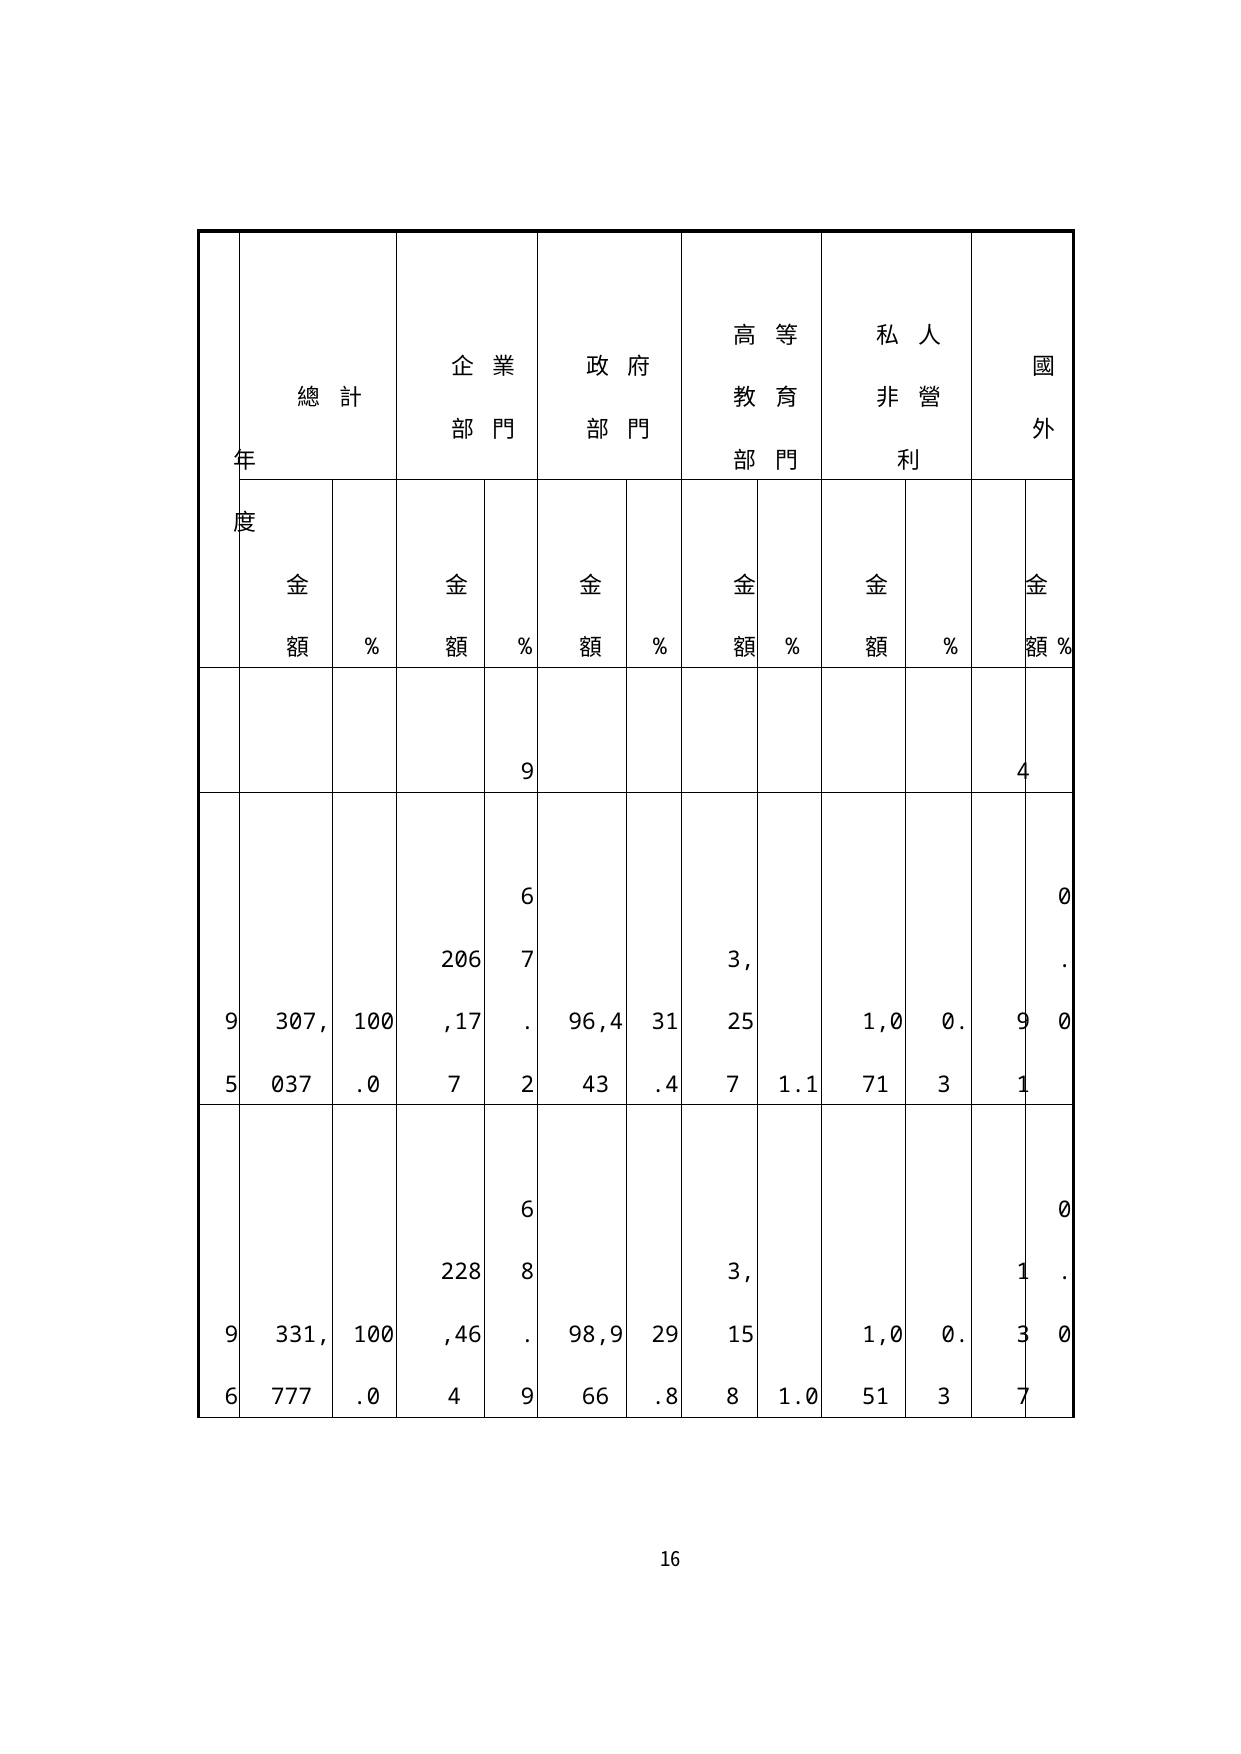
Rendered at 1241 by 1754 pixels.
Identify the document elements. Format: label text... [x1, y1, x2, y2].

table_cell [397, 668, 484, 792]
table_cell [906, 668, 971, 792]
table_header 總計 [240, 233, 396, 479]
table_cell 137 [972, 1105, 1025, 1417]
table_cell [682, 668, 757, 792]
table_cell 331,777 [240, 1105, 332, 1417]
table_cell 206,177 [397, 793, 484, 1104]
table_cell 96,443 [538, 793, 626, 1104]
table_header 企業部門 [397, 233, 537, 479]
table_header 國外 [972, 233, 1072, 479]
table_cell 1.1 [758, 793, 821, 1104]
table_cell % [906, 480, 971, 667]
table_cell [240, 668, 332, 792]
table_cell 金額 [972, 480, 1025, 667]
table_cell 91 [972, 793, 1025, 1104]
table_cell 3,158 [682, 1105, 757, 1417]
table_cell 金額 [682, 480, 757, 667]
table_cell 金額 [240, 480, 332, 667]
table_cell [822, 668, 905, 792]
table_cell [538, 668, 626, 792]
table_cell 0.1 [1026, 668, 1072, 792]
table_cell 96 [200, 1105, 239, 1417]
table_cell 67.2 [485, 793, 537, 1104]
table_cell 1.0 [758, 1105, 821, 1417]
table_cell 0.0 [1026, 793, 1072, 1104]
table_cell 3,257 [682, 793, 757, 1104]
table_cell 95 [200, 793, 239, 1104]
table_header 年度 [200, 233, 239, 667]
table_header 政府部門 [538, 233, 681, 479]
table_header 私人非營利 [822, 233, 971, 479]
table_cell % [1026, 480, 1072, 667]
table_cell 金額 [397, 480, 484, 667]
table_cell [333, 668, 396, 792]
table_cell 144 [972, 668, 1025, 792]
table_cell % [627, 480, 681, 667]
table_cell 100.0 [333, 1105, 396, 1417]
table_cell 100.0 [333, 793, 396, 1104]
table_cell 68.9 [485, 1105, 537, 1417]
table_cell [627, 668, 681, 792]
table_cell % [333, 480, 396, 667]
table_header 高等教育部門 [682, 233, 821, 479]
table_cell 9 [485, 668, 537, 792]
table_cell % [485, 480, 537, 667]
table_cell 0.3 [906, 1105, 971, 1417]
table_cell % [758, 480, 821, 667]
table_cell 31.4 [627, 793, 681, 1104]
table_cell [758, 668, 821, 792]
table_cell 29.8 [627, 1105, 681, 1417]
table_cell 228,464 [397, 1105, 484, 1417]
table_cell [200, 668, 239, 792]
table_cell 307,037 [240, 793, 332, 1104]
table_cell 金額 [822, 480, 905, 667]
table_cell 98,966 [538, 1105, 626, 1417]
table_cell 0.0 [1026, 1105, 1072, 1417]
table_cell 金額 [538, 480, 626, 667]
table_cell 0.3 [906, 793, 971, 1104]
table_cell 1,051 [822, 1105, 905, 1417]
table_cell 1,071 [822, 793, 905, 1104]
